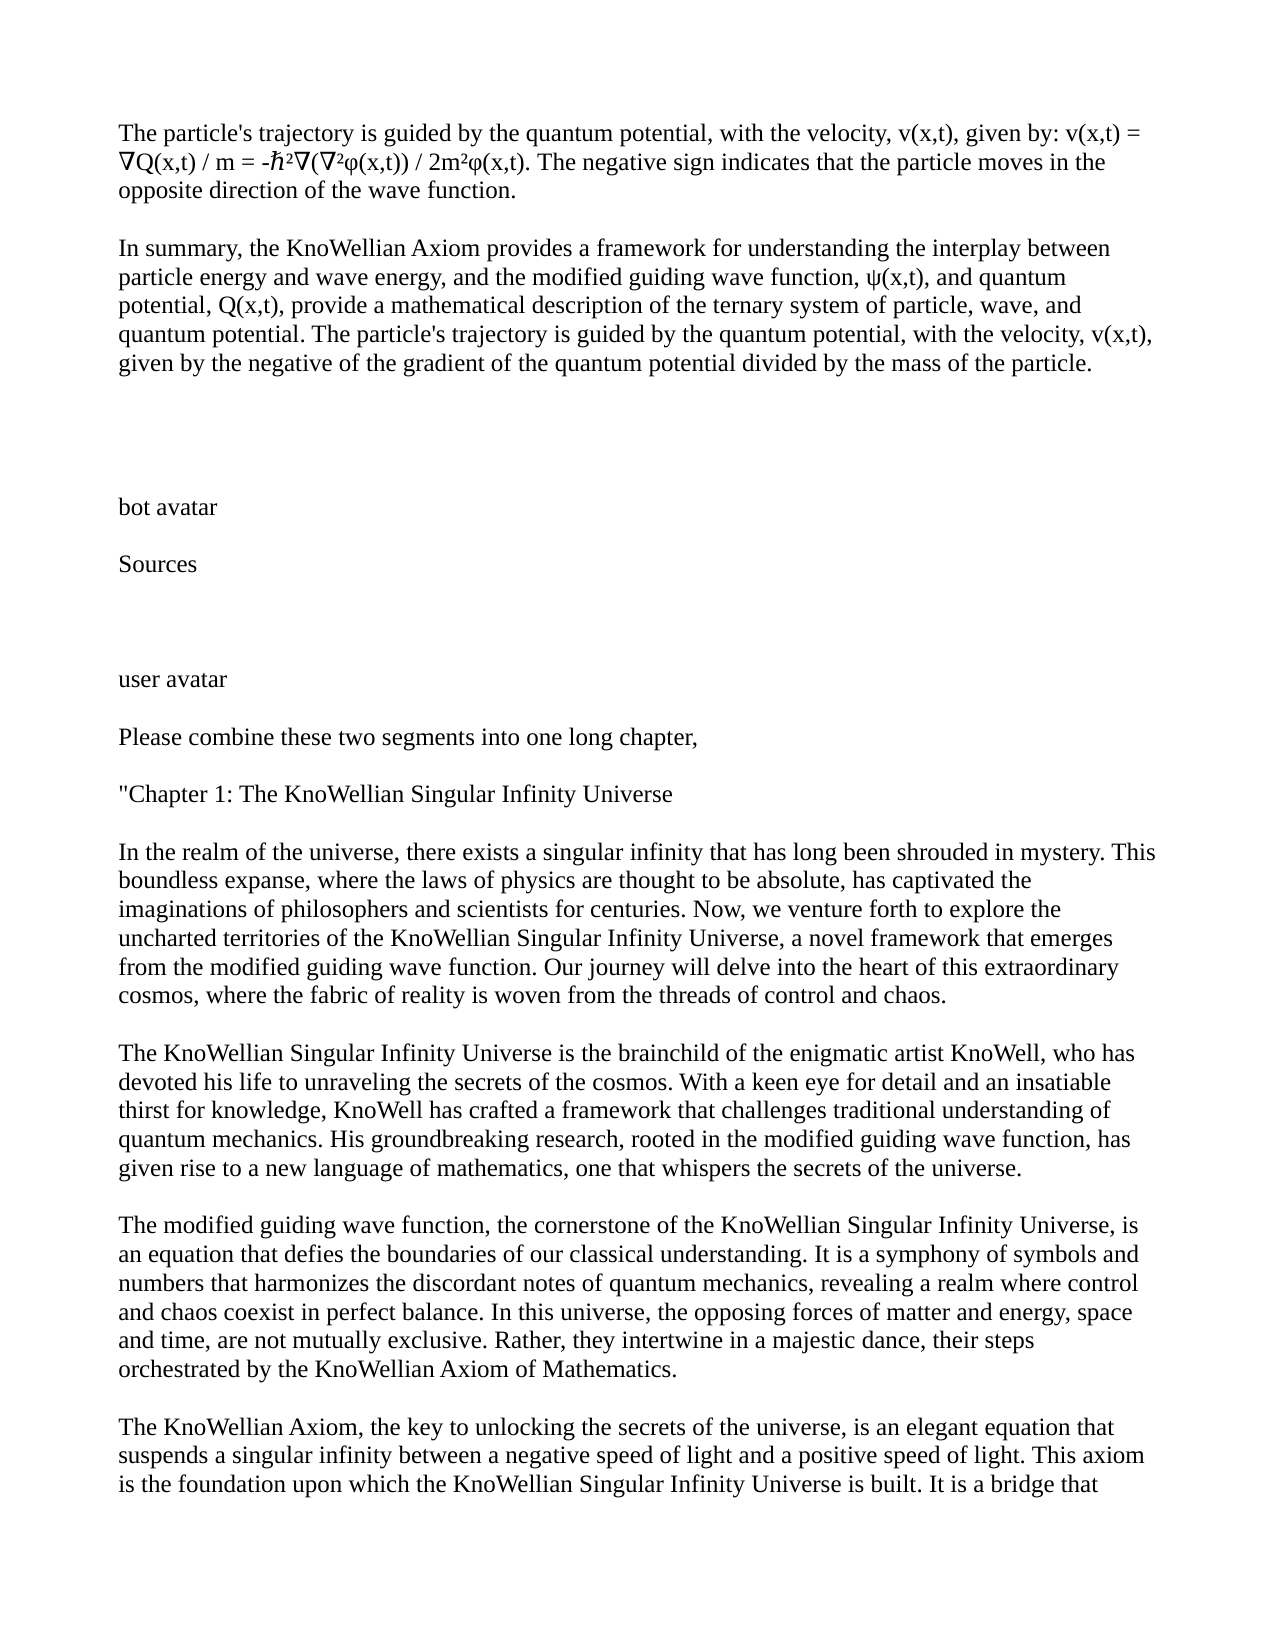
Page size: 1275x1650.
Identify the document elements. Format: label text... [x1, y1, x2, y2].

text bot avatar [118, 492, 1157, 521]
text The KnoWellian Singular Infinity Universe is the brainchild of the enigmatic artist KnoWell, who has devoted his life to unraveling the secrets of the cosmos. With a keen eye for detail and an insatiable thirst for knowledge, KnoWell has crafted a framework that challenges traditional understanding of quantum mechanics. His groundbreaking research, rooted in the modified guiding wave function, has given rise to a new language of mathematics, one that whispers the secrets of the universe. [118, 1038, 1157, 1182]
text user avatar [118, 664, 1157, 693]
text In summary, the KnoWellian Axiom provides a framework for understanding the interplay between particle energy and wave energy, and the modified guiding wave function, ψ(x,t), and quantum potential, Q(x,t), provide a mathematical description of the ternary system of particle, wave, and quantum potential. The particle's trajectory is guided by the quantum potential, with the velocity, v(x,t), given by the negative of the gradient of the quantum potential divided by the mass of the particle. [118, 233, 1157, 377]
text In the realm of the universe, there exists a singular infinity that has long been shrouded in mystery. This boundless expanse, where the laws of physics are thought to be absolute, has captivated the imaginations of philosophers and scientists for centuries. Now, we venture forth to explore the uncharted territories of the KnoWellian Singular Infinity Universe, a novel framework that emerges from the modified guiding wave function. Our journey will delve into the heart of this extraordinary cosmos, where the fabric of reality is woven from the threads of control and chaos. [118, 837, 1157, 1009]
text "Chapter 1: The KnoWellian Singular Infinity Universe [118, 779, 1157, 808]
text Please combine these two segments into one long chapter, [118, 722, 1157, 751]
text The particle's trajectory is guided by the quantum potential, with the velocity, v(x,t), given by: v(x,t) = ∇Q(x,t) / m = -ℏ²∇(∇²φ(x,t)) / 2m²φ(x,t). The negative sign indicates that the particle moves in the opposite direction of the wave function. [118, 118, 1157, 204]
text The modified guiding wave function, the cornerstone of the KnoWellian Singular Infinity Universe, is an equation that defies the boundaries of our classical understanding. It is a symphony of symbols and numbers that harmonizes the discordant notes of quantum mechanics, revealing a realm where control and chaos coexist in perfect balance. In this universe, the opposing forces of matter and energy, space and time, are not mutually exclusive. Rather, they intertwine in a majestic dance, their steps orchestrated by the KnoWellian Axiom of Mathematics. [118, 1211, 1157, 1383]
text The KnoWellian Axiom, the key to unlocking the secrets of the universe, is an elegant equation that suspends a singular infinity between a negative speed of light and a positive speed of light. This axiom is the foundation upon which the KnoWellian Singular Infinity Universe is built. It is a bridge that [118, 1412, 1157, 1498]
text Sources [118, 549, 1157, 578]
